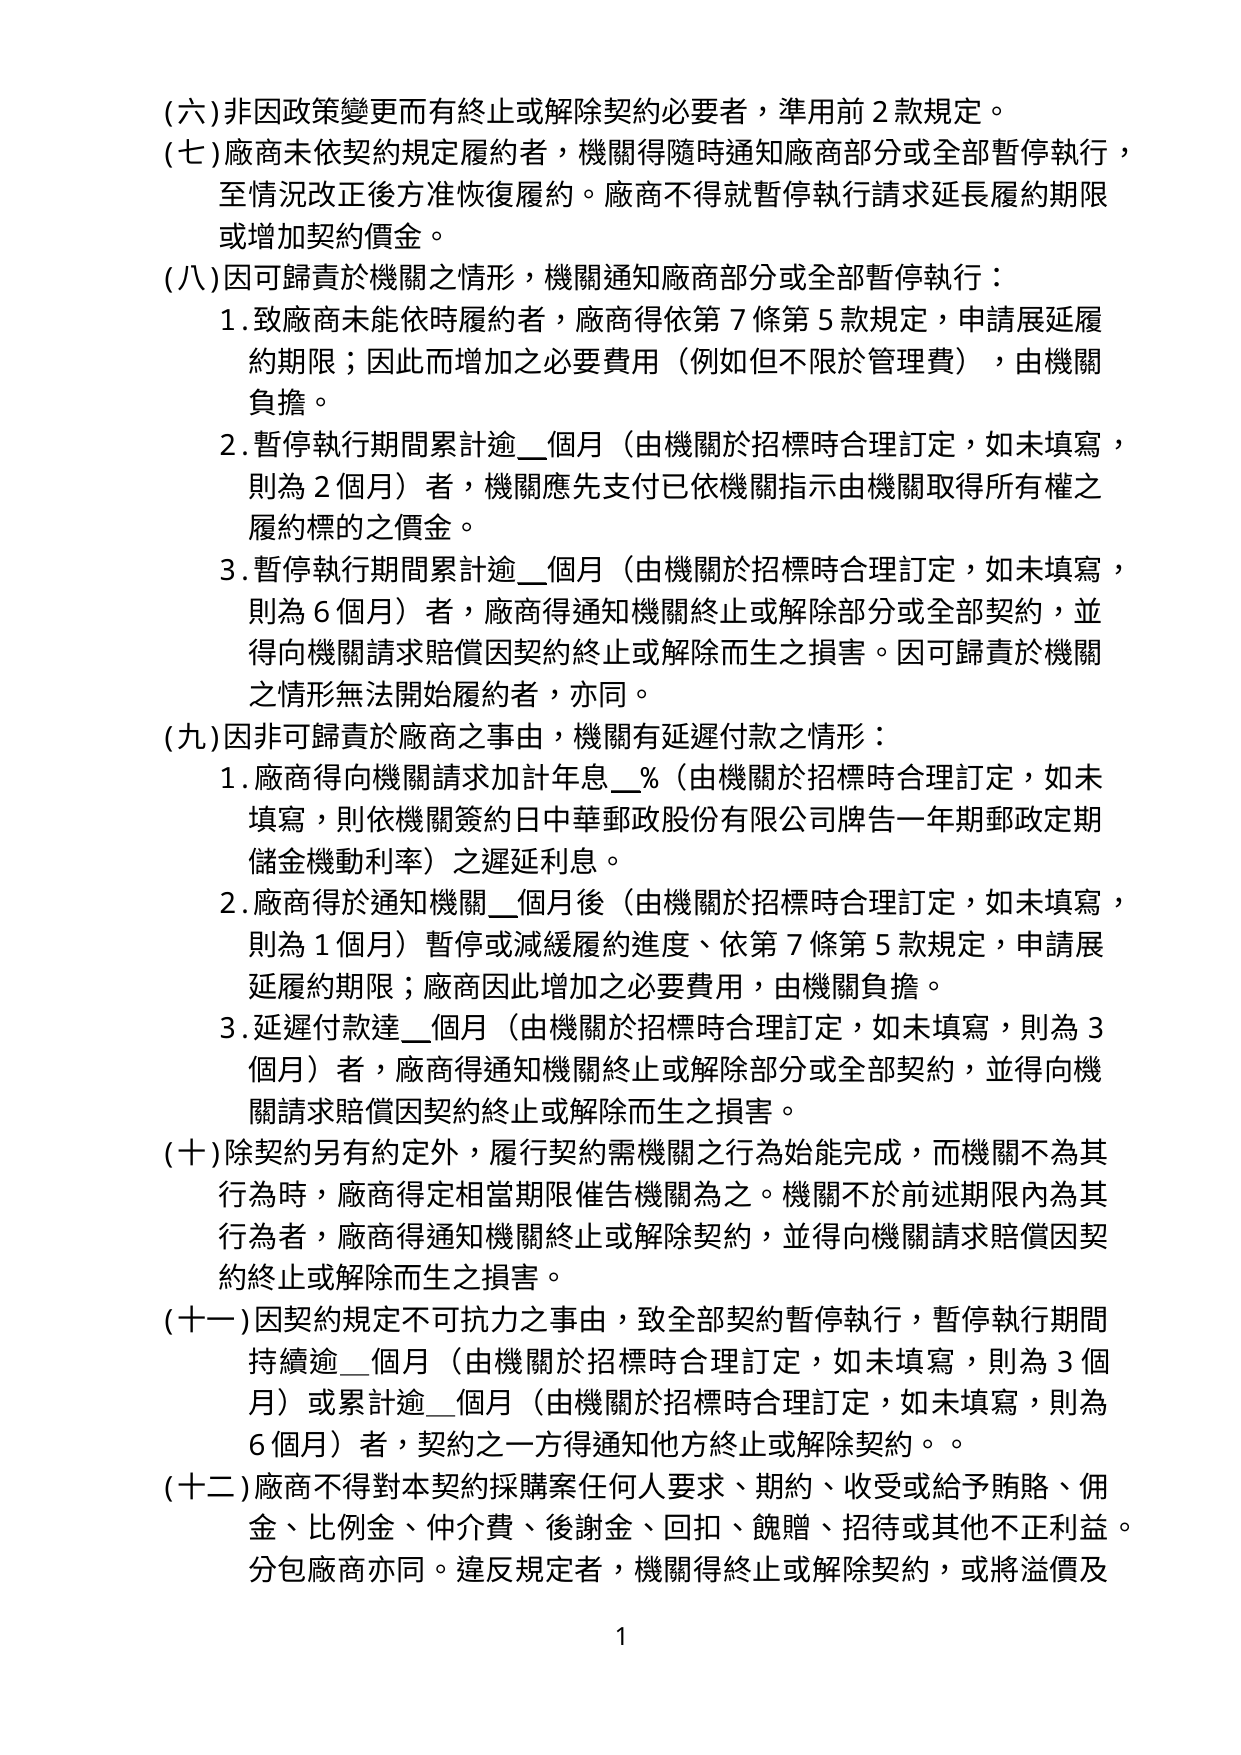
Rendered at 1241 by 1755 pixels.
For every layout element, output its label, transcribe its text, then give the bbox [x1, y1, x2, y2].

text (六)非因政策變更而有終止或解除契約必要者，準用前2款規定。 [159, 89, 1110, 130]
text (十二)廠商不得對本契約採購案任何人要求、期約、收受或給予賄賂、佣金、比例金、仲介費、後謝金、回扣、餽贈、招待或其他不正利益。分包廠商亦同。違反規定者，機關得終止或解除契約，或將溢價及利益自契約價款中扣除。 [159, 1464, 1110, 1589]
text 2.廠商得於通知機關＿個月後（由機關於招標時合理訂定，如未填寫，則為1個月）暫停或減緩履約進度、依第7條第5款規定，申請展延履約期限；廠商因此增加之必要費用，由機關負擔。 [218, 880, 1104, 1005]
text (八)因可歸責於機關之情形，機關通知廠商部分或全部暫停執行： [159, 255, 1110, 297]
text 3.延遲付款達＿個月（由機關於招標時合理訂定，如未填寫，則為3個月）者，廠商得通知機關終止或解除部分或全部契約，並得向機關請求賠償因契約終止或解除而生之損害。 [218, 1005, 1104, 1130]
text (十一)因契約規定不可抗力之事由，致全部契約暫停執行，暫停執行期間持續逾＿個月（由機關於招標時合理訂定，如未填寫，則為3個月）或累計逾＿個月（由機關於招標時合理訂定，如未填寫，則為6個月）者，契約之一方得通知他方終止或解除契約。。 [159, 1297, 1110, 1464]
text (十)除契約另有約定外，履行契約需機關之行為始能完成，而機關不為其行為時，廠商得定相當期限催告機關為之。機關不於前述期限內為其行為者，廠商得通知機關終止或解除契約，並得向機關請求賠償因契約終止或解除而生之損害。 [159, 1130, 1110, 1297]
text 1.廠商得向機關請求加計年息＿%（由機關於招標時合理訂定，如未填寫，則依機關簽約日中華郵政股份有限公司牌告一年期郵政定期儲金機動利率）之遲延利息。 [218, 755, 1104, 880]
text (九)因非可歸責於廠商之事由，機關有延遲付款之情形： [159, 714, 1110, 755]
text (七)廠商未依契約規定履約者，機關得隨時通知廠商部分或全部暫停執行，至情況改正後方准恢復履約。廠商不得就暫停執行請求延長履約期限或增加契約價金。 [159, 130, 1110, 255]
text 3.暫停執行期間累計逾＿個月（由機關於招標時合理訂定，如未填寫，則為6個月）者，廠商得通知機關終止或解除部分或全部契約，並得向機關請求賠償因契約終止或解除而生之損害。因可歸責於機關之情形無法開始履約者，亦同。 [218, 547, 1104, 714]
text 1.致廠商未能依時履約者，廠商得依第7條第5款規定，申請展延履約期限；因此而增加之必要費用（例如但不限於管理費），由機關負擔。 [218, 297, 1104, 422]
text 2.暫停執行期間累計逾＿個月（由機關於招標時合理訂定，如未填寫，則為2個月）者，機關應先支付已依機關指示由機關取得所有權之履約標的之價金。 [218, 422, 1104, 547]
